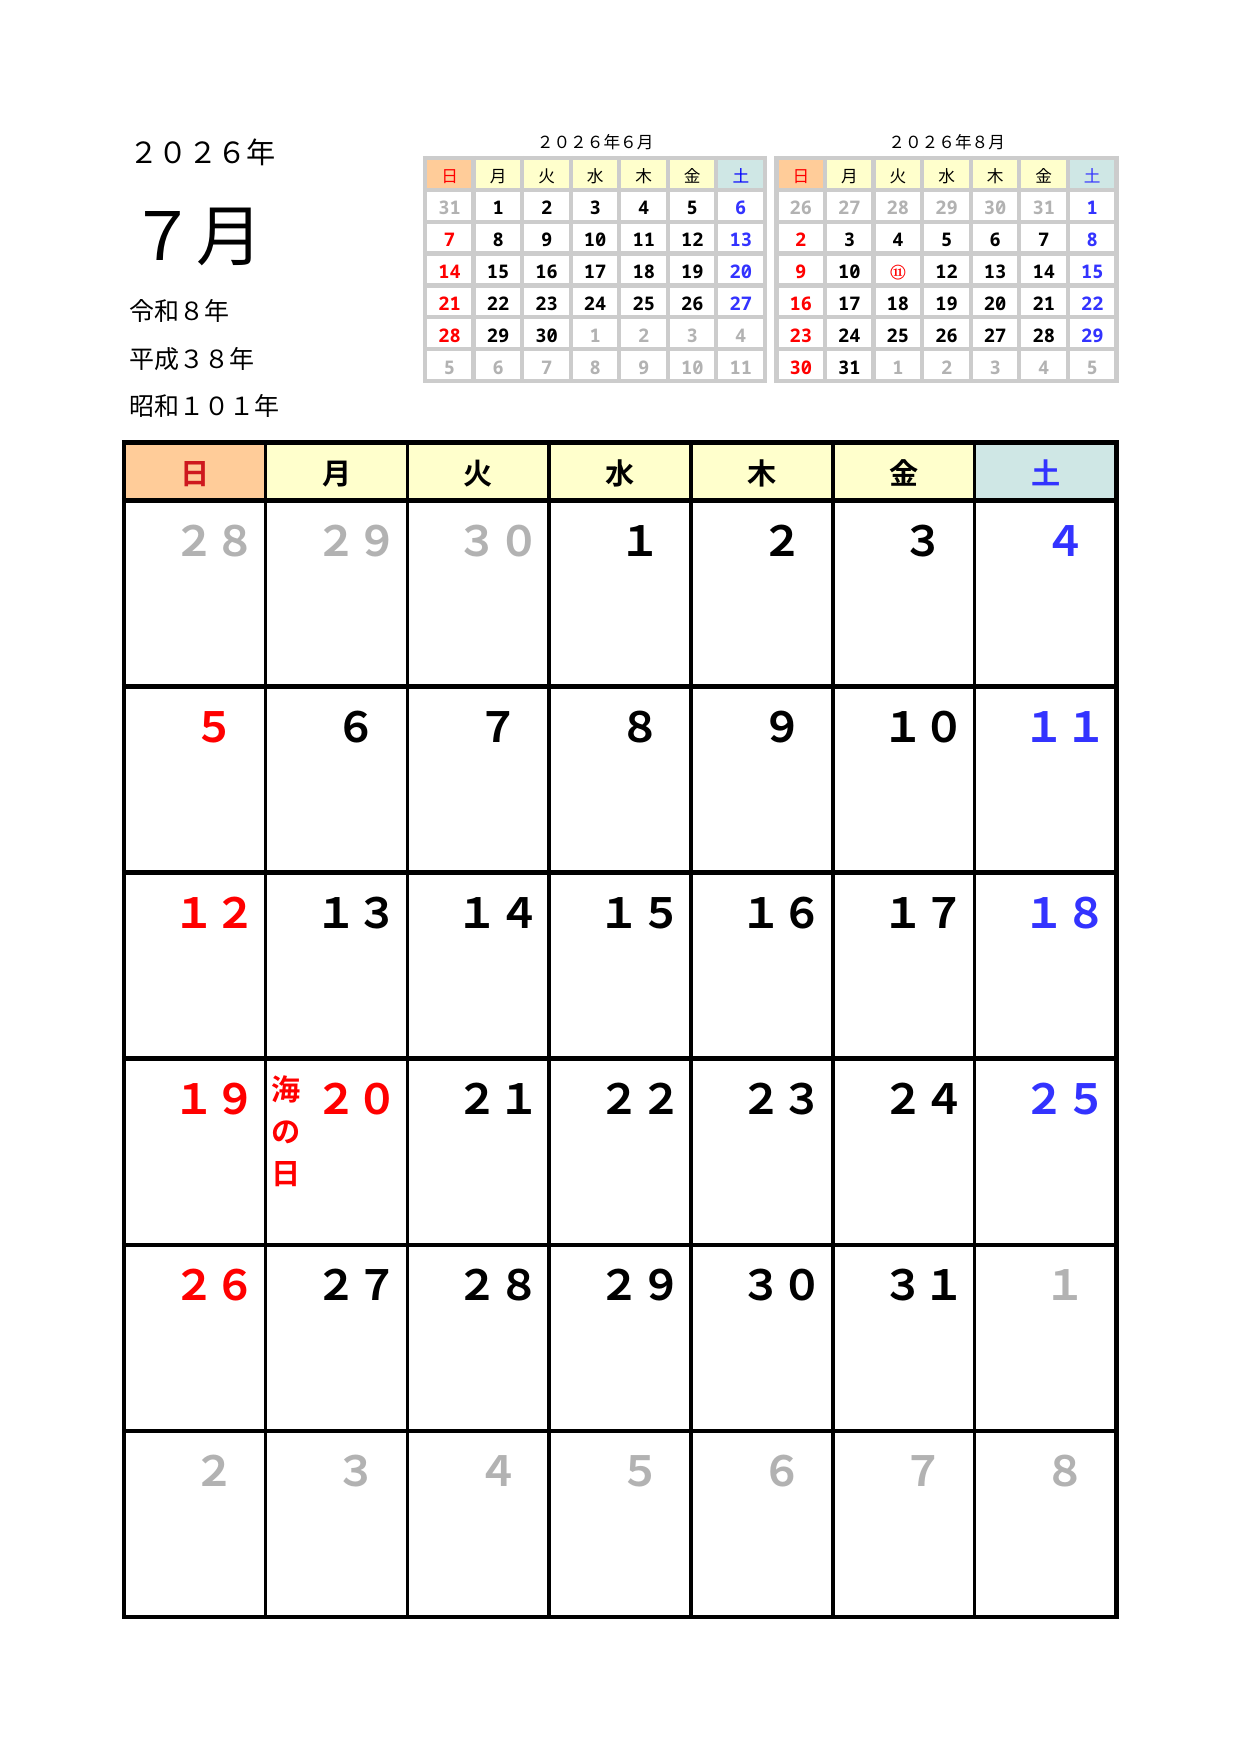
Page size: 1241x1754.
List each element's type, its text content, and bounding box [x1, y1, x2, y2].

table_cell [693, 689, 731, 870]
table_cell 28 [427, 319, 471, 347]
table_cell １８ [1014, 875, 1114, 1056]
table_cell １３ [305, 875, 406, 1056]
table_cell [976, 689, 1014, 870]
table_cell [835, 1247, 872, 1428]
table_cell ２ [164, 1433, 264, 1614]
table_cell 7 [1021, 224, 1066, 251]
table_cell 25 [621, 288, 666, 315]
table_cell 22 [476, 288, 520, 315]
table_cell [551, 503, 589, 684]
table_cell [409, 1433, 447, 1614]
table_cell 3 [573, 192, 617, 219]
table_cell 10 [827, 256, 871, 283]
table_cell 11 [621, 224, 666, 251]
table_cell 30 [973, 192, 1017, 219]
table_cell 木 [973, 160, 1017, 188]
table_cell 25 [876, 319, 920, 347]
table_cell [409, 1247, 447, 1428]
table_cell 23 [524, 288, 569, 315]
table_cell 金 [1021, 160, 1066, 188]
table_cell 31 [1021, 192, 1066, 219]
table_cell 31 [827, 351, 871, 379]
table_cell [409, 875, 447, 1056]
table_cell 17 [573, 256, 617, 283]
table_header ２０２６年 [124, 124, 363, 178]
table_cell [976, 1061, 1014, 1242]
table_cell ６ [305, 689, 406, 870]
table_cell 昭和１０１年 [124, 381, 363, 429]
table_cell 16 [524, 256, 569, 283]
table_cell 土 [1070, 160, 1114, 188]
table_cell [551, 1433, 589, 1614]
table_cell [126, 689, 163, 870]
table_cell 8 [476, 224, 520, 251]
table_cell ３ [305, 1433, 406, 1614]
table_cell 5 [427, 351, 471, 379]
table_cell 24 [827, 319, 871, 347]
table_cell 5 [924, 224, 969, 251]
table_cell 23 [779, 319, 823, 347]
table_cell ３ [873, 503, 973, 684]
table_cell [551, 875, 589, 1056]
table_cell １６ [731, 875, 831, 1056]
table_header [771, 118, 1122, 434]
table_cell 26 [670, 288, 714, 315]
table_cell [835, 1433, 872, 1614]
table_cell [693, 1433, 731, 1614]
table_cell 20 [973, 288, 1017, 315]
table_cell １４ [447, 875, 547, 1056]
table_cell １１ [1014, 689, 1114, 870]
table_cell 2 [524, 192, 569, 219]
table_cell 日 [779, 160, 823, 188]
table_cell 17 [827, 288, 871, 315]
table_cell ４ [447, 1433, 547, 1614]
table_cell 15 [1070, 256, 1114, 283]
table_cell [976, 503, 1014, 684]
table_cell 26 [779, 192, 823, 219]
table_cell ５ [164, 689, 264, 870]
table_header 木 [693, 445, 831, 498]
table_cell [551, 1247, 589, 1428]
table_cell ６ [731, 1433, 831, 1614]
table_cell ３１ [873, 1247, 973, 1428]
table_header 金 [835, 445, 973, 498]
table_cell 11 [718, 351, 763, 379]
table_cell 31 [427, 192, 471, 219]
table_cell [267, 1433, 305, 1614]
table_cell 29 [476, 319, 520, 347]
table_cell 7 [427, 224, 471, 251]
table_cell [976, 1247, 1014, 1428]
table_cell [835, 689, 872, 870]
table_cell ２８ [447, 1247, 547, 1428]
table_cell 9 [779, 256, 823, 283]
table_cell 平成３８年 [124, 333, 363, 381]
table_header [118, 118, 369, 434]
table_cell ７月 [124, 178, 363, 286]
table_cell [126, 503, 163, 684]
table_cell [551, 689, 589, 870]
table_cell 27 [827, 192, 871, 219]
table_cell 21 [427, 288, 471, 315]
table_cell [835, 875, 872, 1056]
table_cell 18 [876, 288, 920, 315]
table_cell [267, 875, 305, 1056]
table_cell [118, 435, 1122, 1624]
table_cell 6 [718, 192, 763, 219]
table_cell ８ [589, 689, 689, 870]
table_cell ９ [731, 689, 831, 870]
table_cell [693, 1247, 731, 1428]
table_cell [267, 1247, 305, 1428]
table_cell 7 [524, 351, 569, 379]
table_cell 6 [973, 224, 1017, 251]
table_cell 月 [827, 160, 871, 188]
table_cell [409, 689, 447, 870]
table_cell 14 [427, 256, 471, 283]
table_cell ４ [1014, 503, 1114, 684]
table_cell ２４ [873, 1061, 973, 1242]
table_cell 24 [573, 288, 617, 315]
table_cell 9 [621, 351, 666, 379]
table_cell 土 [718, 160, 763, 188]
table_cell 30 [524, 319, 569, 347]
table_cell １０ [873, 689, 973, 870]
table_cell ２ [731, 503, 831, 684]
table_cell 4 [1021, 351, 1066, 379]
table_cell 14 [1021, 256, 1066, 283]
table_cell 20 [718, 256, 763, 283]
table_cell 火 [876, 160, 920, 188]
table_cell 1 [876, 351, 920, 379]
table_cell 4 [621, 192, 666, 219]
table_cell １２ [164, 875, 264, 1056]
table_cell １ [589, 503, 689, 684]
table_header 日 [126, 445, 264, 498]
table_cell 1 [476, 192, 520, 219]
table_cell [126, 1247, 163, 1428]
table_cell 水 [924, 160, 969, 188]
table_cell 30 [779, 351, 823, 379]
table_cell ２７ [305, 1247, 406, 1428]
table_cell ２９ [589, 1247, 689, 1428]
table_cell 29 [924, 192, 969, 219]
table_cell [835, 503, 872, 684]
table_cell 29 [1070, 319, 1114, 347]
table_cell １ [1014, 1247, 1114, 1428]
table_cell ２３ [731, 1061, 831, 1242]
table_cell 26 [924, 319, 969, 347]
table_cell [693, 875, 731, 1056]
table_cell ５ [589, 1433, 689, 1614]
table_cell 27 [718, 288, 763, 315]
table_cell ２９ [305, 503, 406, 684]
table_cell 水 [573, 160, 617, 188]
table_cell １７ [873, 875, 973, 1056]
table_cell 8 [1070, 224, 1114, 251]
table_cell ２２ [589, 1061, 689, 1242]
table_cell 火 [524, 160, 569, 188]
table_cell [126, 875, 163, 1056]
table_cell 13 [718, 224, 763, 251]
table_cell 19 [670, 256, 714, 283]
table_cell 12 [924, 256, 969, 283]
table_cell 9 [524, 224, 569, 251]
table_cell [976, 875, 1014, 1056]
table_header 月 [267, 445, 406, 498]
table_cell 27 [973, 319, 1017, 347]
table_cell ３０ [731, 1247, 831, 1428]
table_cell 16 [779, 288, 823, 315]
table_cell [693, 1061, 731, 1242]
table_cell [693, 503, 731, 684]
table_header 水 [551, 445, 689, 498]
table_cell [126, 1061, 163, 1242]
table_header [419, 118, 771, 434]
table_cell 12 [670, 224, 714, 251]
table_cell [126, 1433, 163, 1614]
table_header [369, 118, 419, 434]
table_cell 3 [670, 319, 714, 347]
table_cell ２５ [1014, 1061, 1114, 1242]
table_cell 4 [718, 319, 763, 347]
table_cell 令和８年 [124, 286, 363, 333]
table_cell ８ [1014, 1433, 1114, 1614]
table_cell 3 [827, 224, 871, 251]
table_cell 海の日 [267, 1061, 305, 1242]
table_header 土 [976, 445, 1114, 498]
table_cell １９ [164, 1061, 264, 1242]
table_cell 15 [476, 256, 520, 283]
table_cell 2 [779, 224, 823, 251]
table_cell [835, 1061, 872, 1242]
table_cell 28 [876, 192, 920, 219]
table_cell [551, 1061, 589, 1242]
table_header 火 [409, 445, 547, 498]
table_cell ２６ [164, 1247, 264, 1428]
table_cell [409, 503, 447, 684]
table_cell 4 [876, 224, 920, 251]
table_cell 月 [476, 160, 520, 188]
table_cell 28 [1021, 319, 1066, 347]
table_cell 木 [621, 160, 666, 188]
table_cell [976, 1433, 1014, 1614]
table_cell 金 [670, 160, 714, 188]
table_cell ２０ [305, 1061, 406, 1242]
table_cell 1 [1070, 192, 1114, 219]
table_cell ２８ [164, 503, 264, 684]
table_cell 19 [924, 288, 969, 315]
table_cell 日 [427, 160, 471, 188]
table_cell 1 [573, 319, 617, 347]
table_cell 2 [621, 319, 666, 347]
table_cell ３０ [447, 503, 547, 684]
table_cell 6 [476, 351, 520, 379]
table_cell 3 [973, 351, 1017, 379]
table_cell [267, 503, 305, 684]
table_cell 10 [670, 351, 714, 379]
table_cell ２１ [447, 1061, 547, 1242]
table_cell ⑪ [876, 256, 920, 283]
table_cell 10 [573, 224, 617, 251]
table_cell 18 [621, 256, 666, 283]
table_cell 2 [924, 351, 969, 379]
table_cell ７ [447, 689, 547, 870]
table_cell 5 [1070, 351, 1114, 379]
table_cell ７ [873, 1433, 973, 1614]
table_cell 5 [670, 192, 714, 219]
table_header ２０２６年８月 [776, 124, 1116, 156]
table_cell [409, 1061, 447, 1242]
table_cell 13 [973, 256, 1017, 283]
table_cell 22 [1070, 288, 1114, 315]
table_header ２０２６年６月 [425, 124, 765, 156]
table_cell [267, 689, 305, 870]
table_cell １５ [589, 875, 689, 1056]
table_cell 8 [573, 351, 617, 379]
table_cell 21 [1021, 288, 1066, 315]
